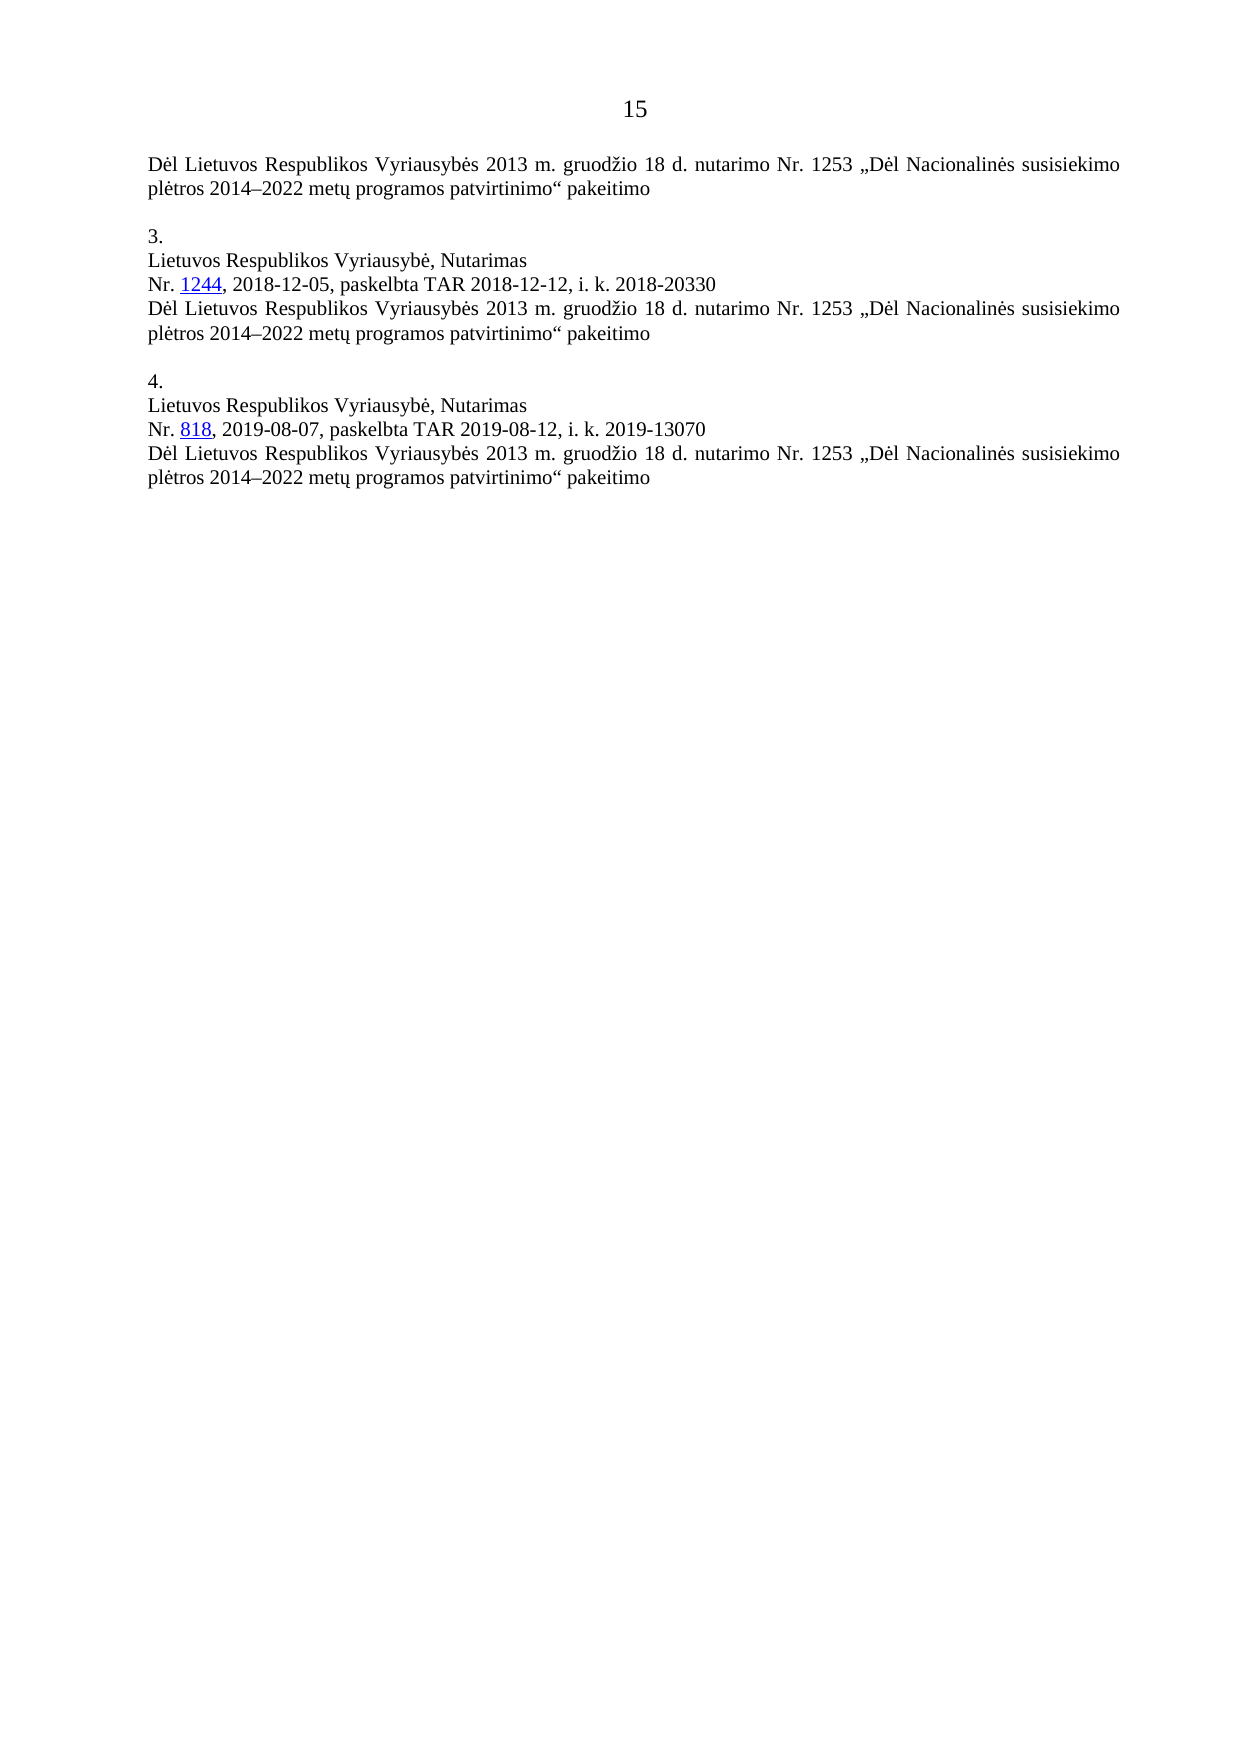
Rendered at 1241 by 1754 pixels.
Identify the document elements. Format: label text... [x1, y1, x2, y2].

text Lietuvos Respublikos Vyriausybė, Nutarimas [148, 248, 1122, 272]
text Nr. 818, 2019-08-07, paskelbta TAR 2019-08-12, i. k. 2019-13070 [148, 417, 1122, 441]
text Dėl Lietuvos Respublikos Vyriausybės 2013 m. gruodžio 18 d. nutarimo Nr. 1253 „Dėl Nacionalinės susisiekimo plėtros 2014–2022 metų programos patvirtinimo“ pakeitimo [148, 152, 1122, 200]
text Dėl Lietuvos Respublikos Vyriausybės 2013 m. gruodžio 18 d. nutarimo Nr. 1253 „Dėl Nacionalinės susisiekimo plėtros 2014–2022 metų programos patvirtinimo“ pakeitimo [148, 296, 1122, 344]
text 3. [148, 224, 1122, 248]
text Nr. 1244, 2018-12-05, paskelbta TAR 2018-12-12, i. k. 2018-20330 [148, 272, 1122, 296]
text Lietuvos Respublikos Vyriausybė, Nutarimas [148, 393, 1122, 417]
text 4. [148, 368, 1122, 393]
text Dėl Lietuvos Respublikos Vyriausybės 2013 m. gruodžio 18 d. nutarimo Nr. 1253 „Dėl Nacionalinės susisiekimo plėtros 2014–2022 metų programos patvirtinimo“ pakeitimo [148, 441, 1122, 489]
